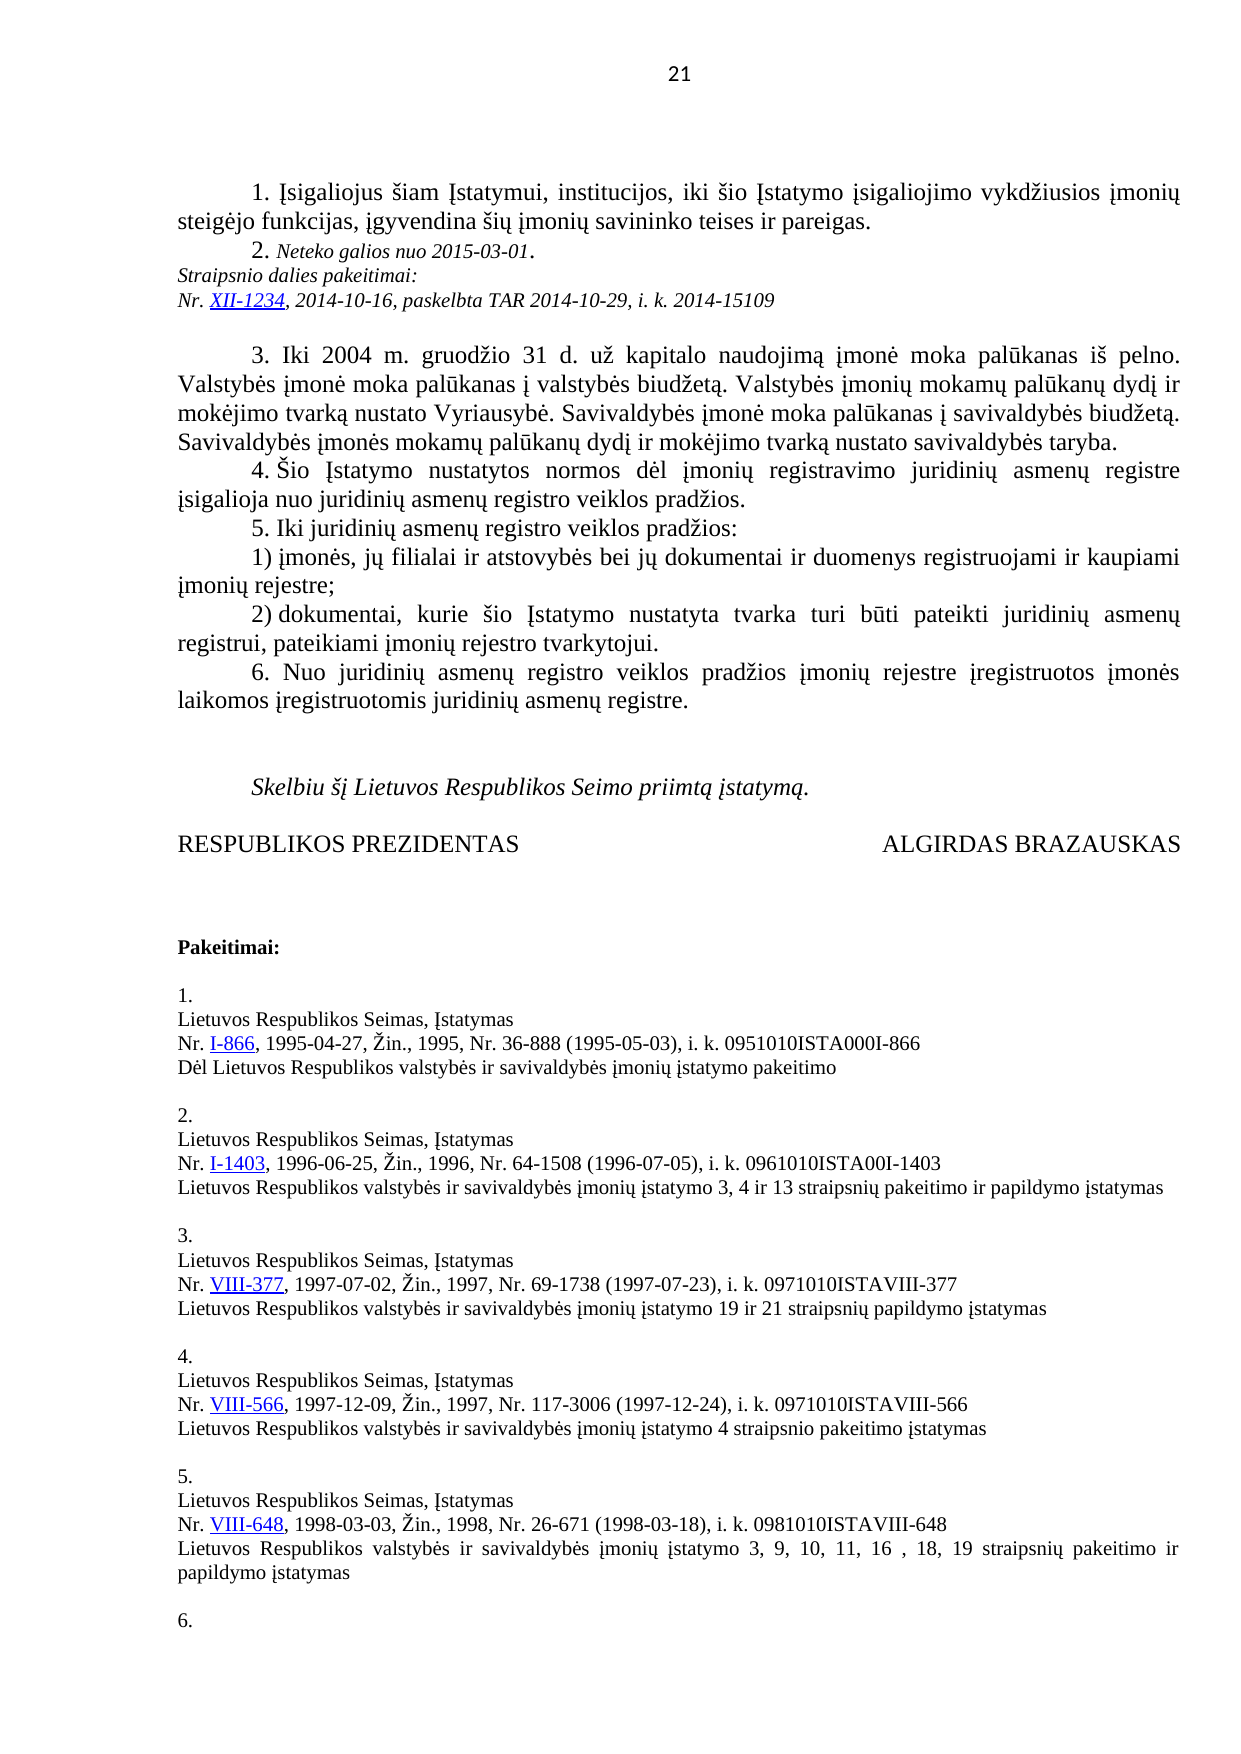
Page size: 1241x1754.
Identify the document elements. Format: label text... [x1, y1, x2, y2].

text 4. [177, 1344, 1181, 1368]
text 6. [177, 1608, 1181, 1632]
text Nr. VIII-377, 1997-07-02, Žin., 1997, Nr. 69-1738 (1997-07-23), i. k. 0971010ISTAVIII-377 [177, 1272, 1181, 1296]
text Nr. VIII-566, 1997-12-09, Žin., 1997, Nr. 117-3006 (1997-12-24), i. k. 0971010ISTAVIII-566 [177, 1392, 1181, 1416]
text Lietuvos Respublikos valstybės ir savivaldybės įmonių įstatymo 3, 9, 10, 11, 16 , 18, 19 straipsnių pakeitimo ir papildymo įstatymas [177, 1536, 1181, 1584]
text 2) dokumentai, kurie šio Įstatymo nustatyta tvarka turi būti pateikti juridinių asmenų registrui, pateikiami įmonių rejestro tvarkytojui. [177, 599, 1181, 657]
text Lietuvos Respublikos Seimas, Įstatymas [177, 1247, 1181, 1272]
text 3. Iki 2004 m. gruodžio 31 d. už kapitalo naudojimą įmonė moka palūkanas iš pelno. Valstybės įmonė moka palūkanas į valstybės biudžetą. Valstybės įmonių mokamų palūkanų dydį ir mokėjimo tvarką nustato Vyriausybė. Savivaldybės įmonė moka palūkanas į savivaldybės biudžetą. Savivaldybės įmonės mokamų palūkanų dydį ir mokėjimo tvarką nustato savivaldybės taryba. [177, 340, 1181, 455]
text Nr. XII-1234, 2014-10-16, paskelbta TAR 2014-10-29, i. k. 2014-15109 [177, 287, 1181, 312]
text Lietuvos Respublikos Seimas, Įstatymas [177, 1127, 1181, 1151]
text 4. Šio Įstatymo nustatytos normos dėl įmonių registravimo juridinių asmenų registre įsigalioja nuo juridinių asmenų registro veiklos pradžios. [177, 455, 1181, 513]
text 6. Nuo juridinių asmenų registro veiklos pradžios įmonių rejestre įregistruotos įmonės laikomos įregistruotomis juridinių asmenų registre. [177, 657, 1181, 714]
text Nr. I-866, 1995-04-27, Žin., 1995, Nr. 36-888 (1995-05-03), i. k. 0951010ISTA000I-866 [177, 1031, 1181, 1055]
text 3. [177, 1223, 1181, 1247]
text Lietuvos Respublikos Seimas, Įstatymas [177, 1368, 1181, 1392]
text Pakeitimai: [177, 935, 1181, 959]
text Lietuvos Respublikos Seimas, Įstatymas [177, 1007, 1181, 1031]
text 2. Neteko galios nuo 2015-03-01. [177, 235, 1181, 263]
text Lietuvos Respublikos valstybės ir savivaldybės įmonių įstatymo 3, 4 ir 13 straipsnių pakeitimo ir papildymo įstatymas [177, 1175, 1181, 1199]
text RESPUBLIKOS PREZIDENTAS ALGIRDAS BRAZAUSKAS [177, 829, 1181, 858]
text Straipsnio dalies pakeitimai: [177, 263, 1181, 287]
text Nr. VIII-648, 1998-03-03, Žin., 1998, Nr. 26-671 (1998-03-18), i. k. 0981010ISTAVIII-648 [177, 1512, 1181, 1536]
text 1. Įsigaliojus šiam Įstatymui, institucijos, iki šio Įstatymo įsigaliojimo vykdžiusios įmonių steigėjo funkcijas, įgyvendina šių įmonių savininko teises ir pareigas. [177, 177, 1181, 235]
text 5. Iki juridinių asmenų registro veiklos pradžios: [177, 513, 1181, 542]
text Dėl Lietuvos Respublikos valstybės ir savivaldybės įmonių įstatymo pakeitimo [177, 1055, 1181, 1079]
text Nr. I-1403, 1996-06-25, Žin., 1996, Nr. 64-1508 (1996-07-05), i. k. 0961010ISTA00I-1403 [177, 1151, 1181, 1175]
text Lietuvos Respublikos valstybės ir savivaldybės įmonių įstatymo 4 straipsnio pakeitimo įstatymas [177, 1416, 1181, 1440]
text 1. [177, 983, 1181, 1007]
text 1) įmonės, jų filialai ir atstovybės bei jų dokumentai ir duomenys registruojami ir kaupiami įmonių rejestre; [177, 542, 1181, 599]
text Lietuvos Respublikos valstybės ir savivaldybės įmonių įstatymo 19 ir 21 straipsnių papildymo įstatymas [177, 1296, 1181, 1320]
text 2. [177, 1103, 1181, 1127]
text 5. [177, 1464, 1181, 1488]
text Skelbiu šį Lietuvos Respublikos Seimo priimtą įstatymą. [177, 772, 1181, 800]
text Lietuvos Respublikos Seimas, Įstatymas [177, 1488, 1181, 1512]
